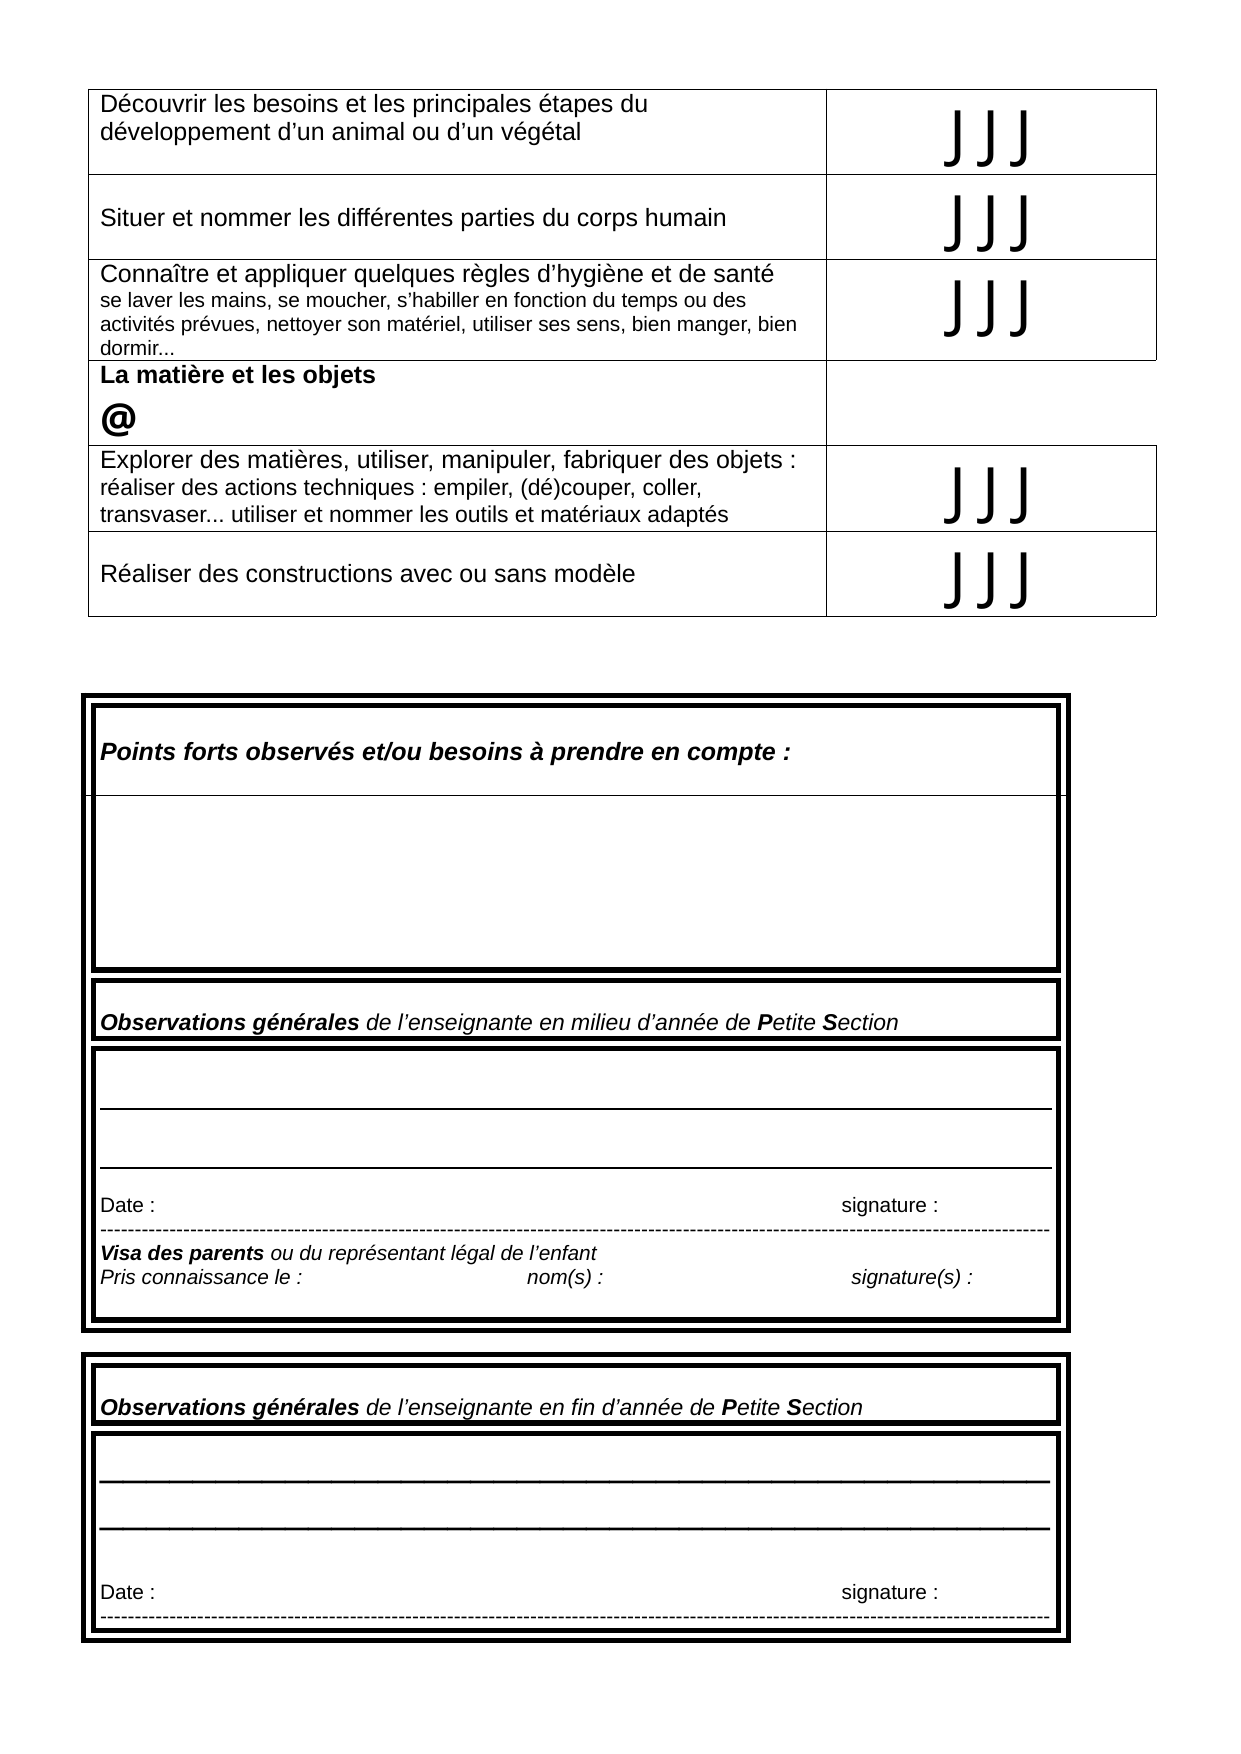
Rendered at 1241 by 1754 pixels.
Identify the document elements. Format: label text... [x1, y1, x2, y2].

table_header Observations générales de l’enseignante en fin d’année de Petite Section [89, 1357, 1063, 1420]
table_cell Réaliser des constructions avec ou sans modèle [89, 532, 826, 616]
table_cell J J J [827, 175, 1156, 259]
table_cell J J J [827, 260, 1156, 360]
table_cell Explorer des matières, utiliser, manipuler, fabriquer des objets : réaliser des actions techniques : empiler, (dé)couper, coller, transvaser... utiliser et nommer les outils et matériaux adaptés [89, 446, 826, 531]
table_cell La matière et les objets @ [89, 361, 826, 445]
table_cell J J J [827, 532, 1156, 616]
table_cell Situer et nommer les différentes parties du corps humain [89, 175, 826, 259]
table_header Points forts observés et/ou besoins à prendre en compte : [89, 698, 1063, 794]
table_cell [96, 796, 1056, 967]
table_cell Connaître et appliquer quelques règles d’hygiène et de santé se laver les mains, se moucher, s’habiller en fonction du temps ou des activités prévues, nettoyer son matériel, utiliser ses sens, bien manger, bien dormir... [89, 260, 826, 360]
table_cell __________________________________________________________________________________ Date : signature : [89, 1420, 1063, 1628]
table_cell J J J [827, 446, 1156, 531]
table_cell Découvrir les besoins et les principales étapes du développement d’un animal ou d’un végétal [89, 90, 826, 174]
table_cell Observations générales de l’enseignante en milieu d’année de Petite Section [89, 967, 1063, 1036]
table_cell [827, 361, 1156, 445]
table_cell J J J [827, 90, 1156, 174]
table_cell Date : signature : ----------------------------------------------------------------------------------------------------------------------------------------- Visa des parents ou du représentant légal de l’enfant Pris connaissance le : nom(s) : signature(s) : [89, 1036, 1063, 1317]
